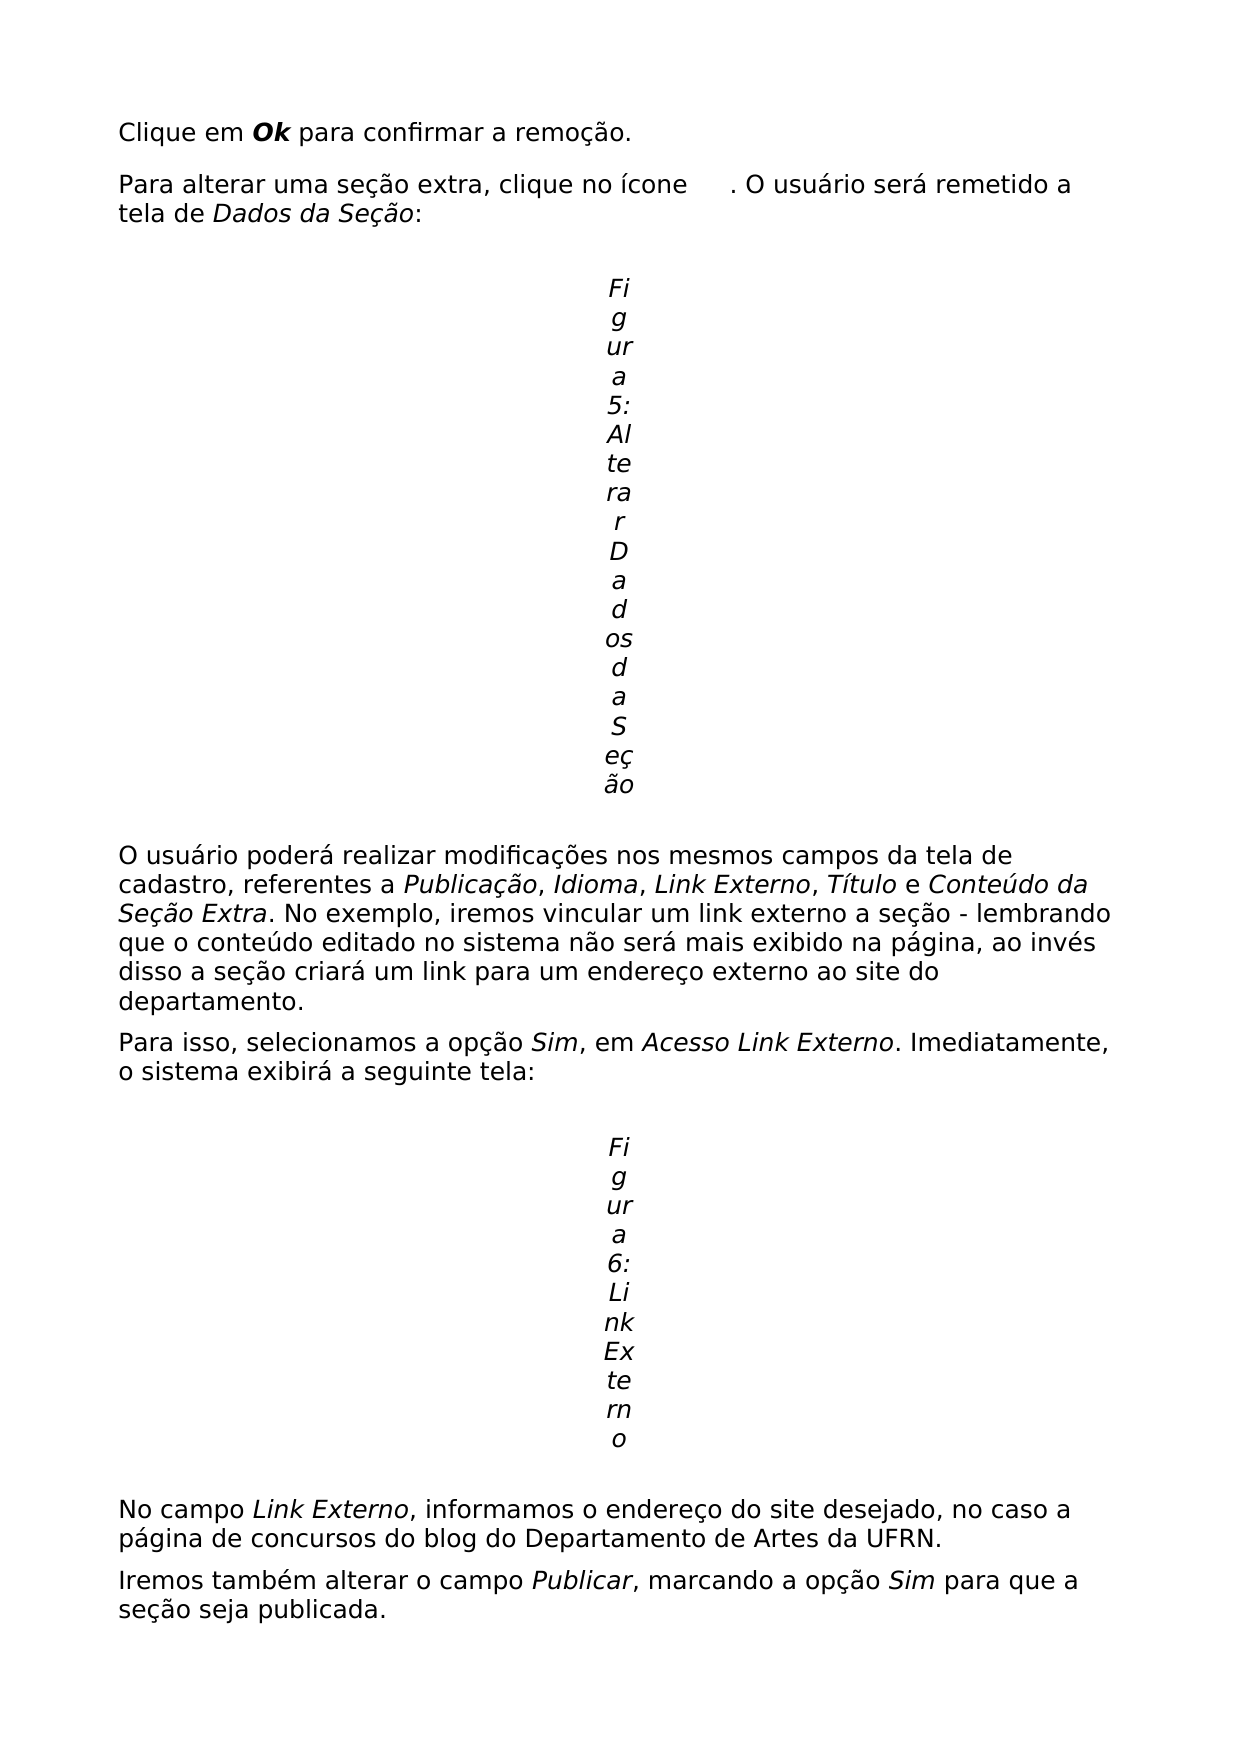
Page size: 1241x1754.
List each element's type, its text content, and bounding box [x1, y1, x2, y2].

text Para alterar uma seção extra, clique no ícone . O usuário será remetido a tela de Dados da Seção: [118, 160, 1122, 228]
text No campo Link Externo, informamos o endereço do site desejado, no caso a página de concursos do blog do Departamento de Artes da UFRN. [118, 1495, 1122, 1553]
text Iremos também alterar o campo Publicar, marcando a opção Sim para que a seção seja publicada. [118, 1566, 1122, 1624]
text Clique em Ok para confirmar a remoção. [118, 118, 1122, 147]
text O usuário poderá realizar modificações nos mesmos campos da tela de cadastro, referentes a Publicação, Idioma, Link Externo, Título e Conteúdo da Seção Extra. No exemplo, iremos vincular um link externo a seção - lembrando que o conteúdo editado no sistema não será mais exibido na página, ao invés disso a seção criará um link para um endereço externo ao site do departamento. [118, 841, 1122, 1016]
text Figura 6: Link Externo [603, 1112, 637, 1453]
text Figura 5: Alterar Dados da Seção [603, 253, 637, 799]
text Para isso, selecionamos a opção Sim, em Acesso Link Externo. Imediatamente, o sistema exibirá a seguinte tela: [118, 1028, 1122, 1087]
